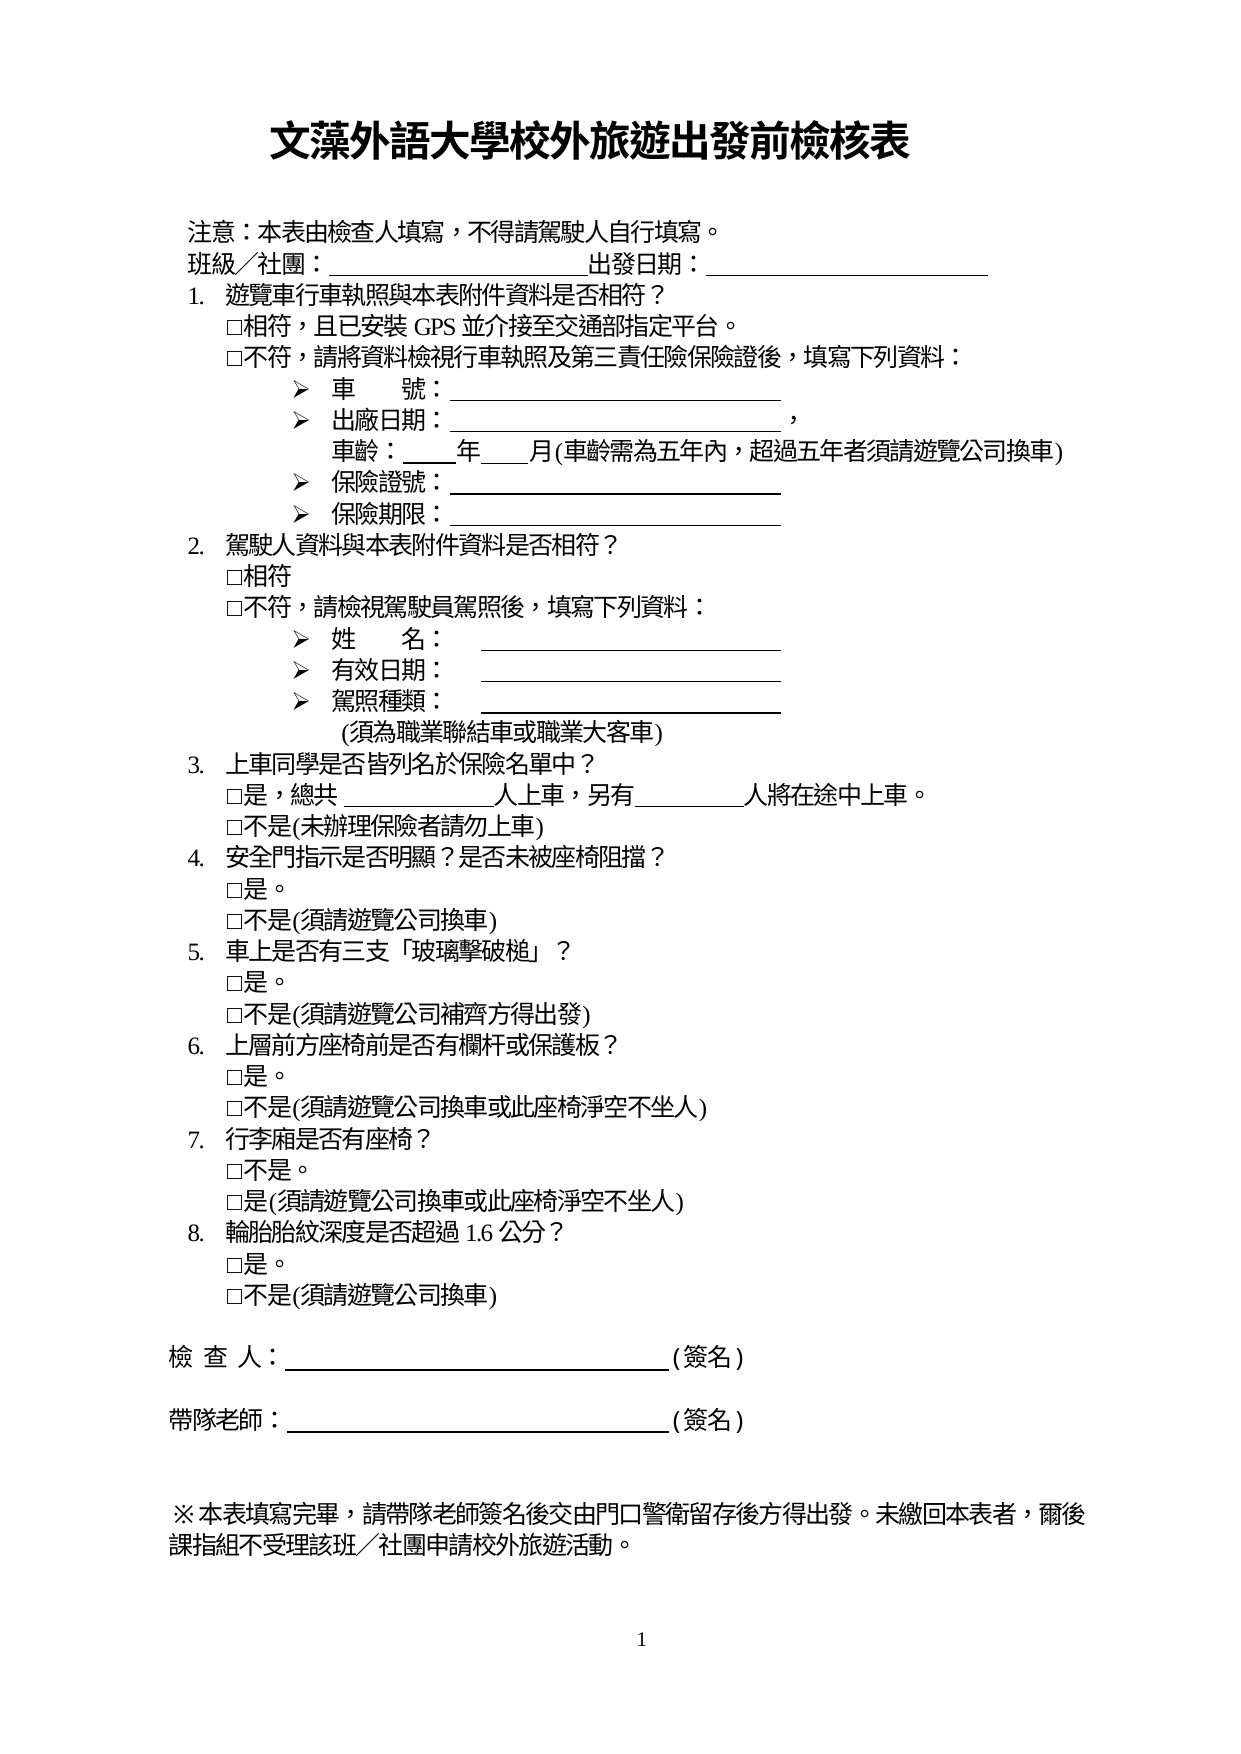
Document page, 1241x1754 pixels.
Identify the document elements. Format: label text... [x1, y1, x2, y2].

list 有效日期： [281, 654, 1087, 686]
list 是(須請遊覽公司換車或此座椅淨空不坐人) [227, 1186, 1087, 1217]
list 相符 [227, 561, 1087, 592]
text 車齡： 年 月(車齡需為五年內，超過五年者須請遊覽公司換車) [281, 436, 1087, 467]
list 不符，請檢視駕駛員駕照後，填寫下列資料： [227, 592, 1087, 623]
list 上層前方座椅前是否有欄杆或保護板？ [187, 1029, 1087, 1061]
text 注意：本表由檢查人填寫，不得請駕駛人自行填寫。 [187, 217, 1087, 248]
list 不是(須請遊覽公司換車) [227, 1279, 1087, 1311]
list 保險期限： [281, 498, 1087, 529]
text (須為職業聯結車或職業大客車) [291, 717, 1087, 748]
list 不是(須請遊覽公司補齊方得出發) [227, 998, 1087, 1029]
text 檢 查 人： (簽名) [169, 1342, 1087, 1373]
list 是。 [227, 873, 1087, 904]
list 是。 [227, 967, 1087, 998]
list 車 號： [281, 373, 1087, 404]
list 不是。 [227, 1154, 1087, 1186]
text 文藻外語大學校外旅遊出發前檢核表 [94, 108, 1087, 168]
list 是，總共 人上車，另有 人將在途中上車。 [227, 779, 1087, 811]
list 不是(須請遊覽公司換車或此座椅淨空不坐人) [227, 1092, 1087, 1123]
list 出廠日期： ， [281, 404, 1087, 436]
list 駕照種類： [281, 686, 1087, 717]
list 上車同學是否皆列名於保險名單中？ [187, 748, 1087, 779]
list 不是(未辦理保險者請勿上車) [227, 811, 1087, 842]
list 駕駛人資料與本表附件資料是否相符？ [187, 529, 1087, 561]
list 安全門指示是否明顯？是否未被座椅阻擋？ [187, 842, 1087, 873]
text ※本表填寫完畢，請帶隊老師簽名後交由門口警衛留存後方得出發。未繳回本表者，爾後課指組不受理該班／社團申請校外旅遊活動。 [169, 1498, 1087, 1561]
list 遊覽車行車執照與本表附件資料是否相符？ [187, 279, 1087, 311]
text 班級／社團： 出發日期： [187, 248, 1087, 279]
list 行李廂是否有座椅？ [187, 1123, 1087, 1154]
text 帶隊老師： (簽名) [169, 1404, 1087, 1436]
list 輪胎胎紋深度是否超過1.6公分？ [187, 1217, 1087, 1248]
list 是。 [227, 1061, 1087, 1092]
list 車上是否有三支「玻璃擊破槌」？ [187, 936, 1087, 967]
list 不符，請將資料檢視行車執照及第三責任險保險證後，填寫下列資料： [227, 342, 1087, 373]
list 相符，且已安裝GPS並介接至交通部指定平台。 [227, 311, 1087, 342]
list 不是(須請遊覽公司換車) [227, 904, 1087, 936]
list 姓 名： [281, 623, 1087, 654]
list 保險證號： [281, 467, 1087, 498]
list 是。 [227, 1248, 1087, 1279]
